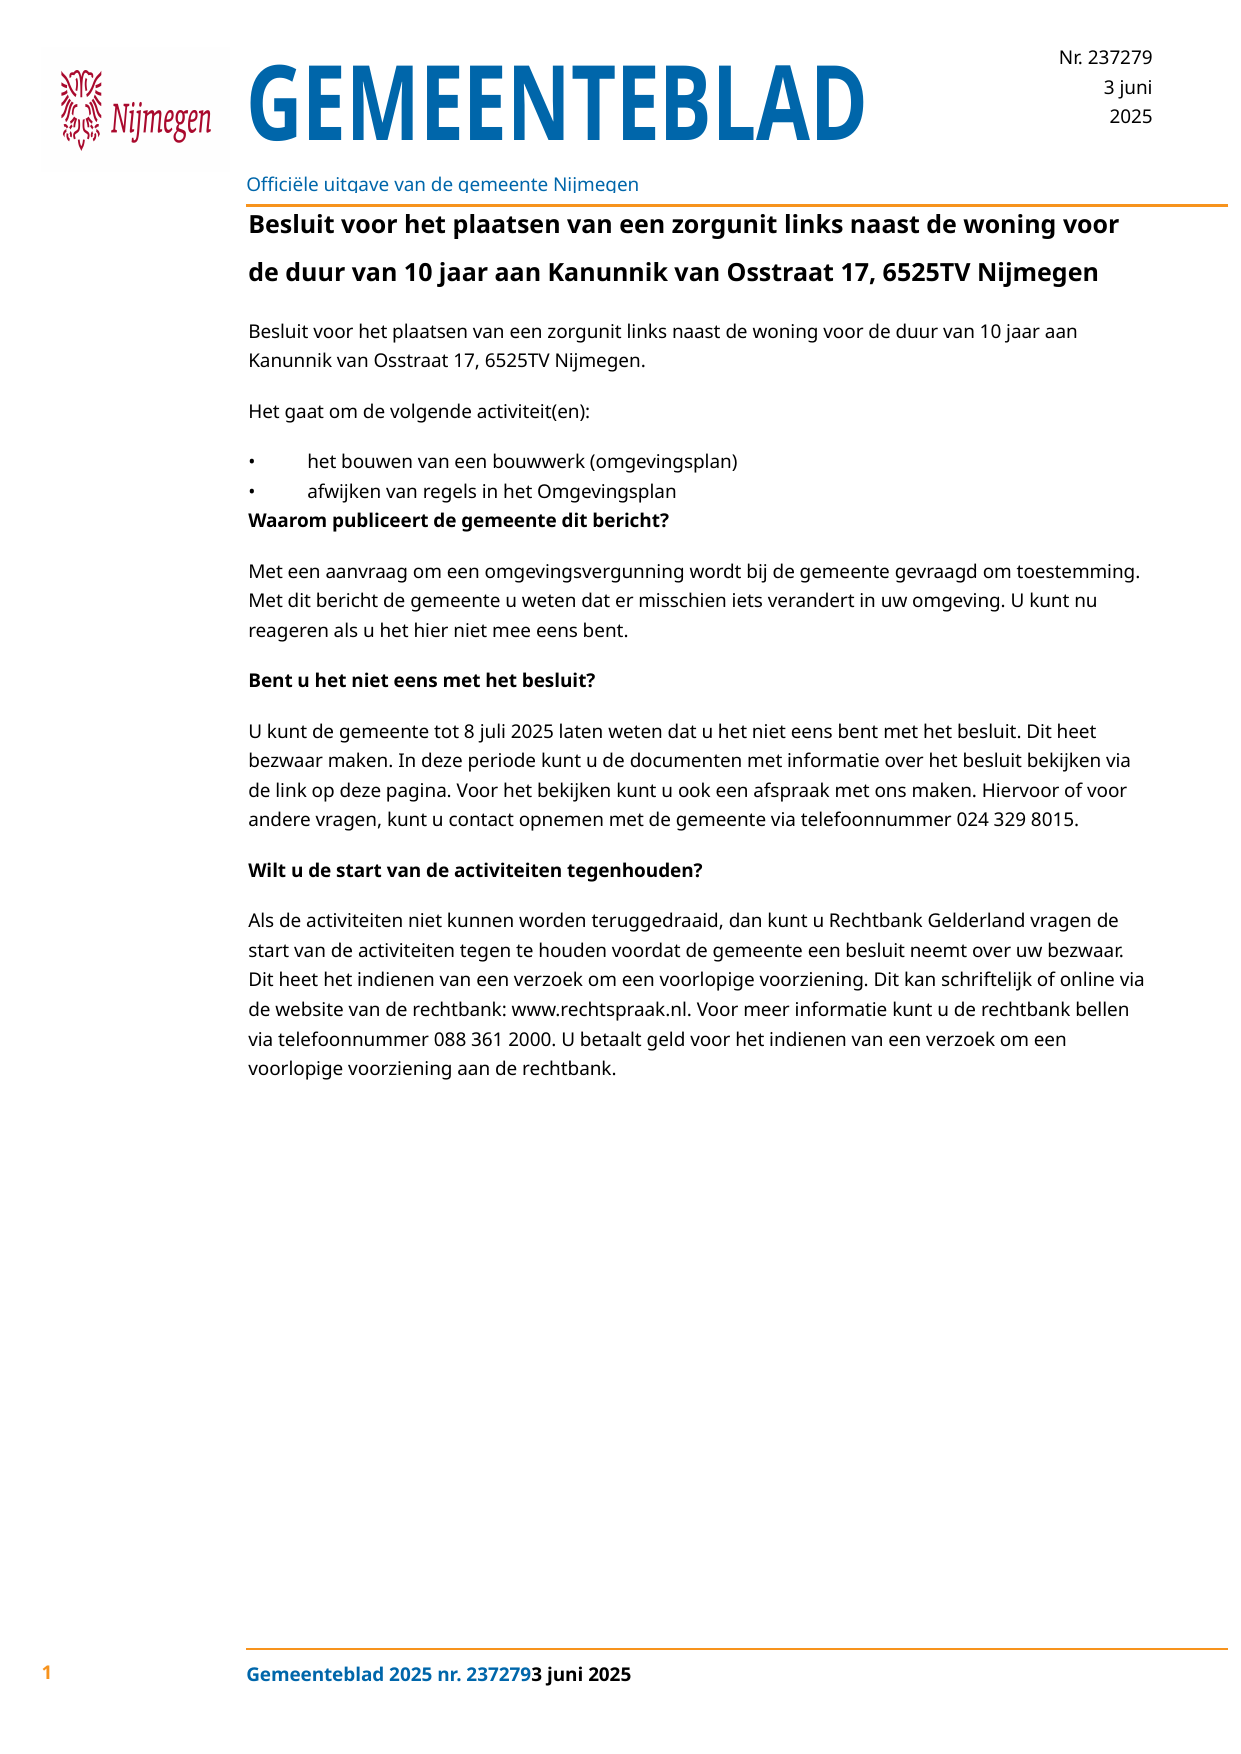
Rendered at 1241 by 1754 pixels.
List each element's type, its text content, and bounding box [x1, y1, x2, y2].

picture [41, 47, 231, 172]
text Het gaat om de volgende activiteit(en): [248, 398, 1152, 424]
text Als de activiteiten niet kunnen worden teruggedraaid, dan kunt u Rechtbank Gelderland vragen de start van de activiteiten tegen te houden voordat de gemeente een besluit neemt over uw bezwaar. Dit heet het indienen van een verzoek om een voorlopige voorziening. Dit kan schriftelijk of online via de website van de rechtbank: www.rechtspraak.nl. Voor meer informatie kunt u de rechtbank bellen via telefoonnummer 088 361 2000. U betaalt geld voor het indienen van een verzoek om een voorlopige voorziening aan de rechtbank. [248, 907, 1152, 1081]
text Wilt u de start van de activiteiten tegenhouden? [248, 857, 1152, 883]
text Besluit voor het plaatsen van een zorgunit links naast de woning voor de duur van 10 jaar aan Kanunnik van Osstraat 17, 6525TV Nijmegen [248, 207, 1152, 288]
text Besluit voor het plaatsen van een zorgunit links naast de woning voor de duur van 10 jaar aan Kanunnik van Osstraat 17, 6525TV Nijmegen. [248, 318, 1152, 373]
text U kunt de gemeente tot 8 juli 2025 laten weten dat u het niet eens bent met het besluit. Dit heet bezwaar maken. In deze periode kunt u de documenten met informatie over het besluit bekijken via de link op deze pagina. Voor het bekijken kunt u ook een afspraak met ons maken. Hiervoor of voor andere vragen, kunt u contact opnemen met de gemeente via telefoonnummer 024 329 8015. [248, 718, 1152, 832]
list afwijken van regels in het Omgevingsplan [248, 478, 1152, 504]
list het bouwen van een bouwwerk (omgevingsplan) [248, 448, 1152, 474]
text Bent u het niet eens met het besluit? [248, 667, 1152, 693]
text Waarom publiceert de gemeente dit bericht? [248, 507, 1152, 533]
text Met een aanvraag om een omgevingsvergunning wordt bij de gemeente gevraagd om toestemming. Met dit bericht de gemeente u weten dat er misschien iets verandert in uw omgeving. U kunt nu reageren als u het hier niet mee eens bent. [248, 558, 1152, 643]
